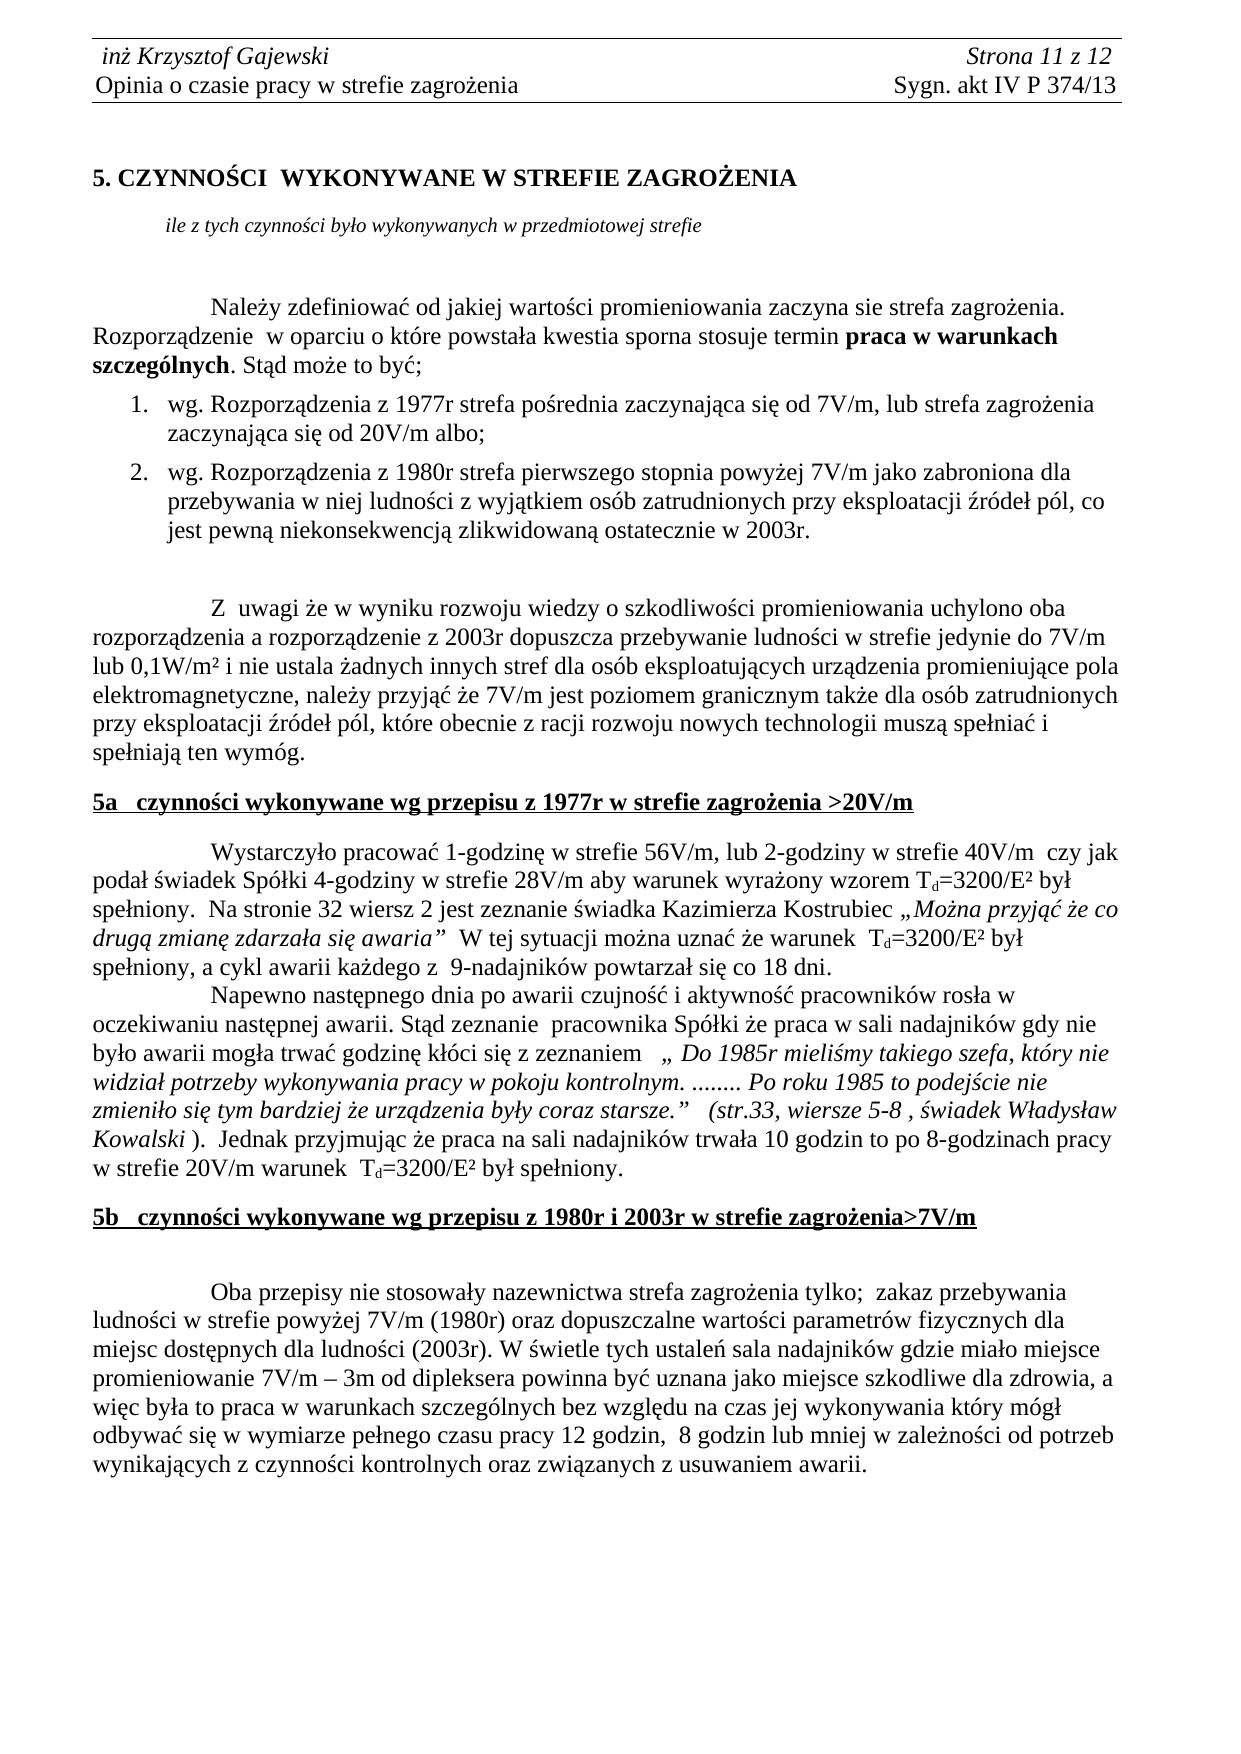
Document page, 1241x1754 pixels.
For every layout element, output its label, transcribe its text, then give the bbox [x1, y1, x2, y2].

text Oba przepisy nie stosowały nazewnictwa strefa zagrożenia tylko; zakaz przebywania ludności w strefie powyżej 7V/m (1980r) oraz dopuszczalne wartości parametrów fizycznych dla miejsc dostępnych dla ludności (2003r). W świetle tych ustaleń sala nadajników gdzie miało miejsce promieniowanie 7V/m – 3m od dipleksera powinna być uznana jako miejsce szkodliwe dla zdrowia, a więc była to praca w warunkach szczególnych bez względu na czas jej wykonywania który mógł odbywać się w wymiarze pełnego czasu pracy 12 godzin, 8 godzin lub mniej w zależności od potrzeb [92, 1277, 1122, 1449]
text Wystarczyło pracować 1-godzinę w strefie 56V/m, lub 2-godziny w strefie 40V/m czy jak podał świadek Spółki 4-godziny w strefie 28V/m aby warunek wyrażony wzorem Td=3200/E² był spełniony. Na stronie 32 wiersz 2 jest zeznanie świadka Kazimierza Kostrubiec „Można przyjąć że co drugą zmianę zdarzała się awaria” W tej sytuacji można uznać że warunek Td=3200/E² był spełniony, a cykl awarii każdego z 9-nadajników powtarzał się co 18 dni. Napewno następnego dnia po awarii czujność i aktywność pracowników rosła w oczekiwaniu następnej awarii. Stąd zeznanie pracownika Spółki że praca w sali nadajników gdy nie było awarii mogła trwać godzinę kłóci się z zeznaniem „ Do 1985r mieliśmy takiego szefa, który nie widział potrzeby wykonywania pracy w pokoju kontrolnym. ........ Po roku 1985 to podejście nie zmieniło się tym bardziej że urządzenia były coraz starsze.” (str.33, wiersze 5-8 , świadek Władysław Kowalski ). Jednak przyjmując że praca na sali nadajników trwała 10 godzin to po 8-godzinach pracy w strefie 20V/m warunek Td=3200/E² był spełniony. [92, 837, 1122, 1182]
text 5a czynności wykonywane wg przepisu z 1977r w strefie zagrożenia >20V/m [92, 787, 1122, 816]
text inż Krzysztof Gajewski Strona 11 z 12 [92, 39, 1122, 66]
list wg. Rozporządzenia z 1980r strefa pierwszego stopnia powyżej 7V/m jako zabroniona dla przebywania w niej ludności z wyjątkiem osób zatrudnionych przy eksploatacji źródeł pól, co jest pewną niekonsekwencją zlikwidowaną ostatecznie w 2003r. [130, 457, 1122, 543]
text 5b czynności wykonywane wg przepisu z 1980r i 2003r w strefie zagrożenia>7V/m [92, 1202, 1122, 1231]
text wynikających z czynności kontrolnych oraz związanych z usuwaniem awarii. [92, 1449, 1122, 1478]
text Opinia o czasie pracy w strefie zagrożenia Sygn. akt IV P 374/13 [92, 66, 1122, 102]
text Należy zdefiniować od jakiej wartości promieniowania zaczyna sie strefa zagrożenia. Rozporządzenie w oparciu o które powstała kwestia sporna stosuje termin praca w warunkach szczególnych. Stąd może to być; [92, 292, 1122, 378]
list wg. Rozporządzenia z 1977r strefa pośrednia zaczynająca się od 7V/m, lub strefa zagrożenia zaczynająca się od 20V/m albo; [130, 389, 1122, 447]
list 5. CZYNNOŚCI WYKONYWANE W STREFIE ZAGROŻENIA [92, 163, 1122, 192]
text Z uwagi że w wyniku rozwoju wiedzy o szkodliwości promieniowania uchylono oba rozporządzenia a rozporządzenie z 2003r dopuszcza przebywanie ludności w strefie jedynie do 7V/m lub 0,1W/m² i nie ustala żadnych innych stref dla osób eksploatujących urządzenia promieniujące pola elektromagnetyczne, należy przyjąć że 7V/m jest poziomem granicznym także dla osób zatrudnionych przy eksploatacji źródeł pól, które obecnie z racji rozwoju nowych technologii muszą spełniać i spełniają ten wymóg. [92, 593, 1122, 766]
list ile z tych czynności było wykonywanych w przedmiotowej strefie [92, 213, 1122, 237]
